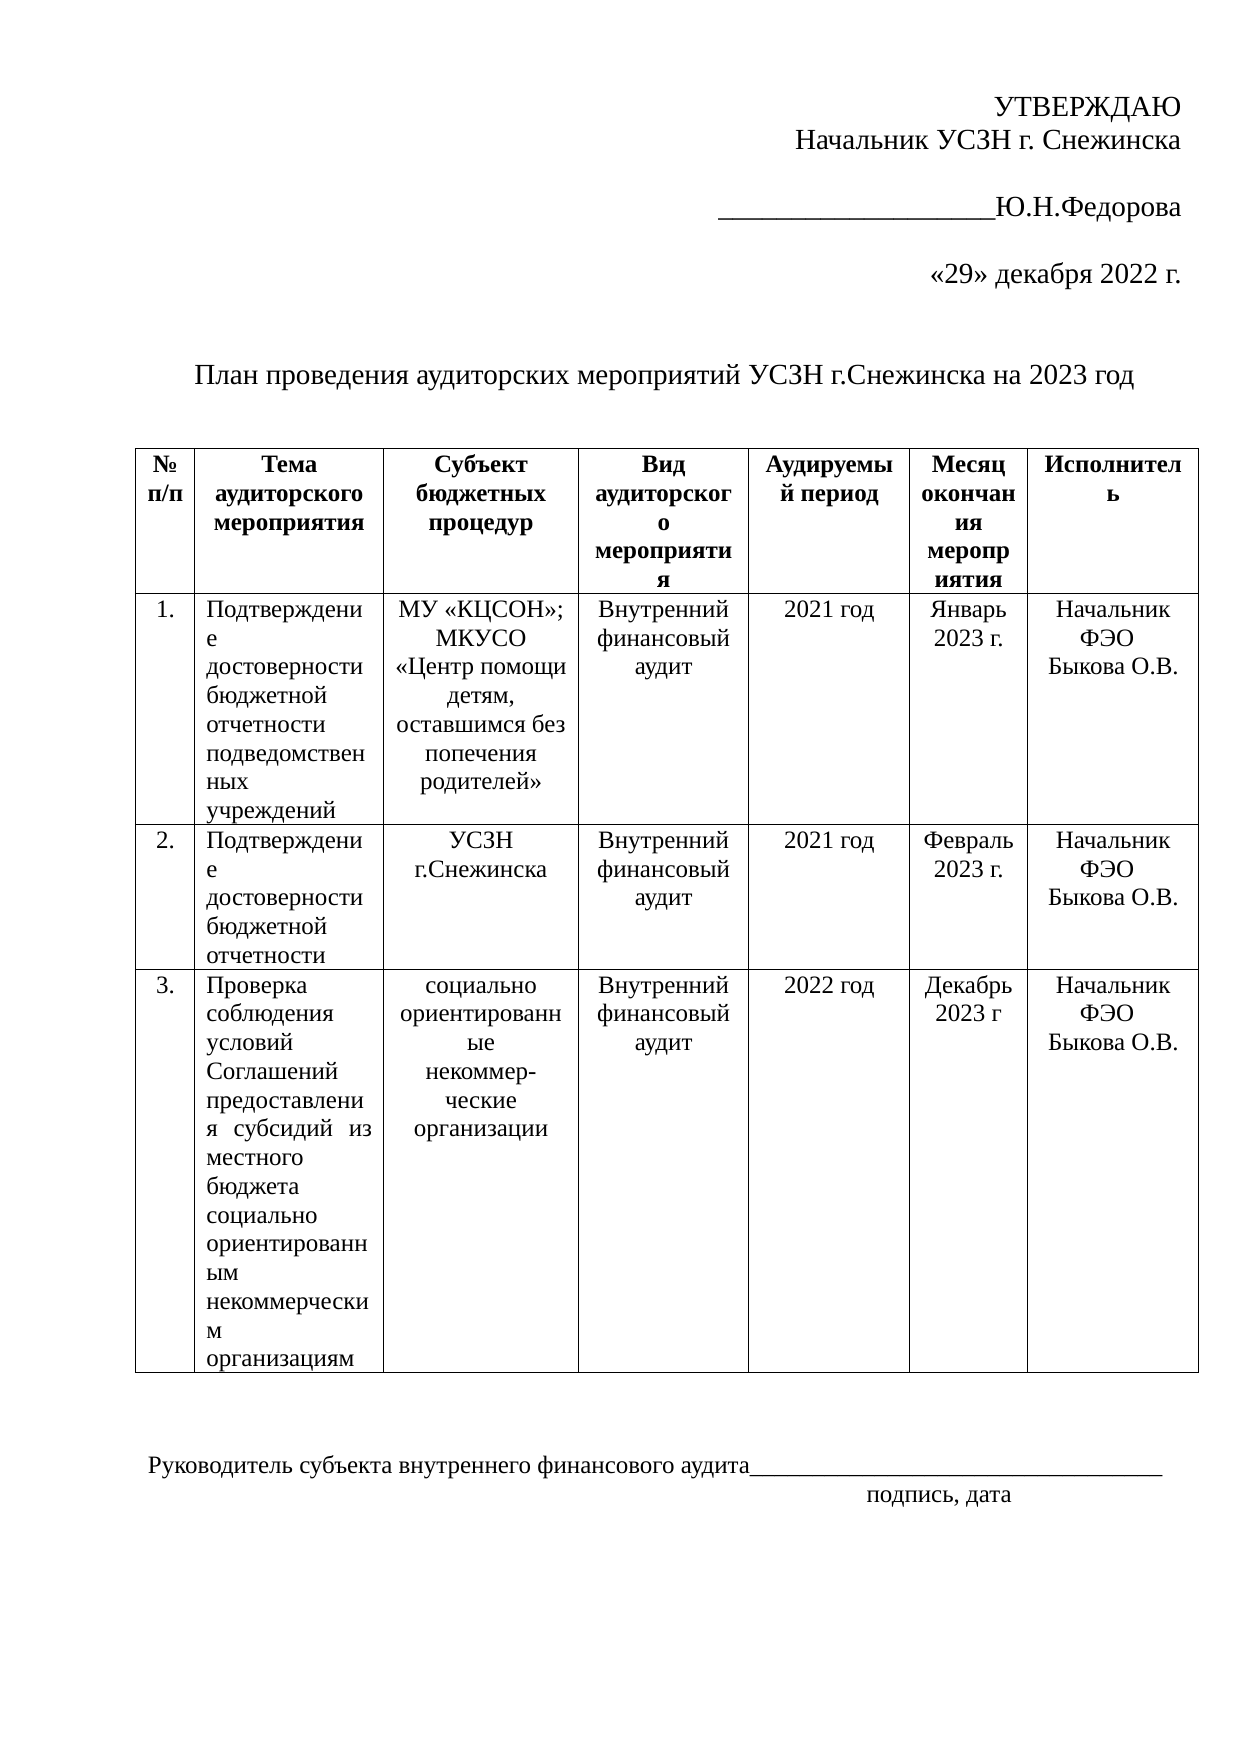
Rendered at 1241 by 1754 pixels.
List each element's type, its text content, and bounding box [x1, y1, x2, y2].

table_cell Внутренний финансовый аудит [579, 825, 748, 969]
table_header Исполнитель [1028, 449, 1198, 593]
table_cell 2021 год [749, 825, 909, 969]
table_cell Проверка соблюдения условий Соглашений предоставления субсидий из местного бюджета социально ориентированным некоммерческим организациям [195, 970, 383, 1372]
table_header № п/п [136, 449, 194, 593]
text Начальник УСЗН г. Снежинска [148, 122, 1181, 156]
table_cell Подтверждение достоверности бюджетной отчетности [195, 825, 383, 969]
table_cell социально ориентированные некоммер-ческие организации [384, 970, 578, 1372]
table_header Вид аудиторского мероприятия [579, 449, 748, 593]
table_cell Начальник ФЭО Быкова О.В. [1028, 594, 1198, 824]
text План проведения аудиторских мероприятий УСЗН г.Снежинска на 2023 год [148, 357, 1181, 391]
table_header Аудируемый период [749, 449, 909, 593]
table_cell Внутренний финансовый аудит [579, 970, 748, 1372]
table_header Тема аудиторского мероприятия [195, 449, 383, 593]
table_cell 1. [136, 594, 194, 824]
table_header Субъект бюджетных процедур [384, 449, 578, 593]
text подпись, дата [148, 1479, 1181, 1508]
text «29» декабря 2022 г. [148, 256, 1181, 290]
table_cell Январь 2023 г. [910, 594, 1027, 824]
table_cell Начальник ФЭО Быкова О.В. [1028, 970, 1198, 1372]
table_cell 2. [136, 825, 194, 969]
text Руководитель субъекта внутреннего финансового аудита_________________________________ [148, 1450, 1181, 1479]
table_cell Февраль 2023 г. [910, 825, 1027, 969]
text УТВЕРЖДАЮ [148, 89, 1181, 122]
table_cell Подтверждение достоверности бюджетной отчетности подведомственных учреждений [195, 594, 383, 824]
table_cell 3. [136, 970, 194, 1372]
table_header Месяц окончания мероприятия [910, 449, 1027, 593]
table_cell Декабрь 2023 г [910, 970, 1027, 1372]
text ___________________Ю.Н.Федорова [148, 189, 1181, 223]
table_cell МУ «КЦСОН»; МКУСО «Центр помощи детям, оставшимся без попечения родителей» [384, 594, 578, 824]
table_cell Начальник ФЭО Быкова О.В. [1028, 825, 1198, 969]
table_cell 2022 год [749, 970, 909, 1372]
table_cell Внутренний финансовый аудит [579, 594, 748, 824]
table_cell УСЗН г.Снежинска [384, 825, 578, 969]
table_cell 2021 год [749, 594, 909, 824]
